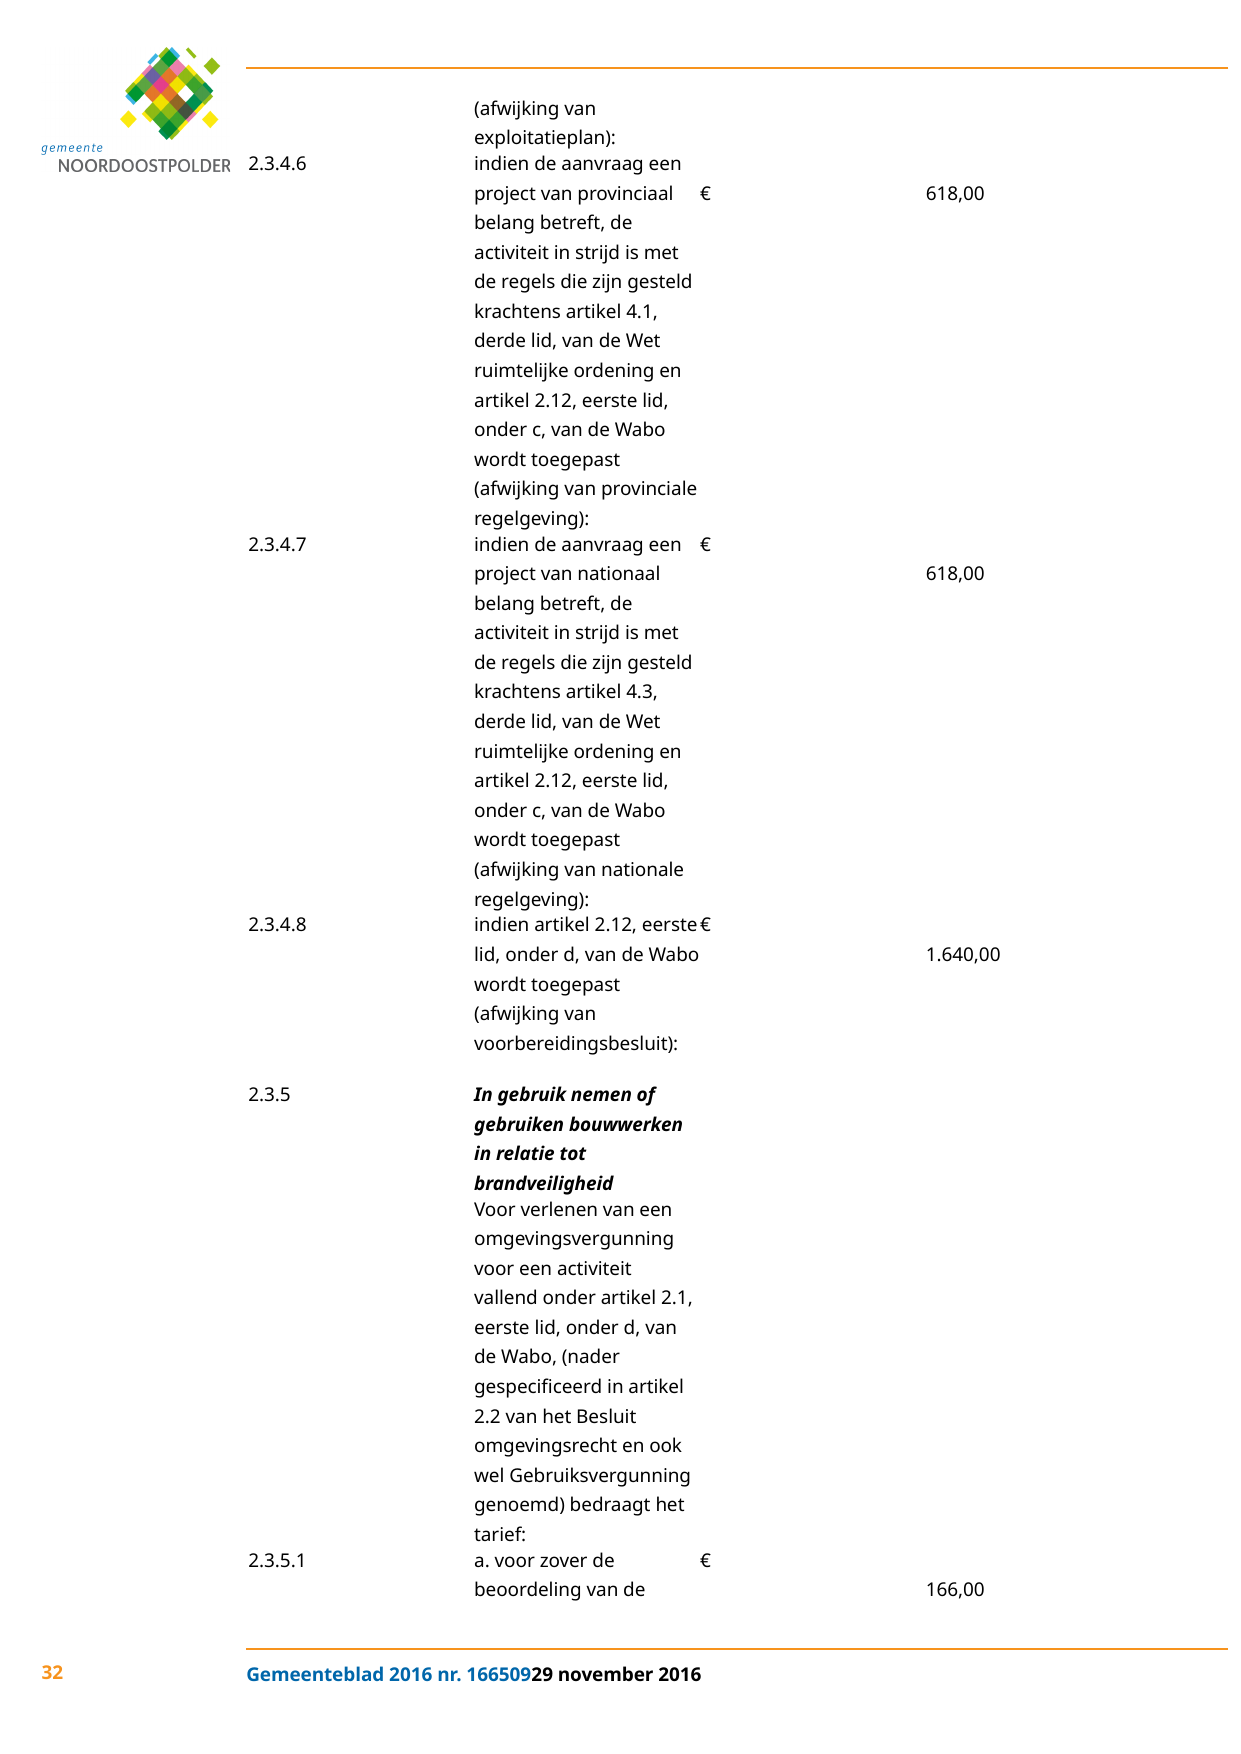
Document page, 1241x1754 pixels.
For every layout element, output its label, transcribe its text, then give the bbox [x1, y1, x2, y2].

table_cell (afwijking van exploitatieplan): [474, 95, 700, 150]
table_cell [700, 1081, 926, 1196]
table_cell 2.3.5 [248, 1081, 474, 1196]
table_cell [248, 1196, 474, 1547]
table_cell [474, 1056, 700, 1081]
table_cell [700, 1196, 926, 1547]
table_cell 2.3.4.6 [248, 150, 474, 531]
table_cell 1.640,00 [926, 912, 1152, 1056]
table_cell indien de aanvraag een project van provinciaal belang betreft, de activiteit in strijd is met de regels die zijn gesteld krachtens artikel 4.1, derde lid, van de Wet ruimtelijke ordening en artikel 2.12, eerste lid, onder c, van de Wabo wordt toegepast (afwijking van provinciale regelgeving): [474, 150, 700, 531]
table_cell [248, 1056, 474, 1081]
table_cell [926, 1196, 1152, 1547]
table_cell [700, 95, 926, 150]
table_cell indien de aanvraag een project van nationaal belang betreft, de activiteit in strijd is met de regels die zijn gesteld krachtens artikel 4.3, derde lid, van de Wet ruimtelijke ordening en artikel 2.12, eerste lid, onder c, van de Wabo wordt toegepast (afwijking van nationale regelgeving): [474, 531, 700, 912]
table_cell Voor verlenen van een omgevingsvergunning voor een activiteit vallend onder artikel 2.1, eerste lid, onder d, van de Wabo, (nader gespecificeerd in artikel 2.2 van het Besluit omgevingsrecht en ook wel Gebruiksvergunning genoemd) bedraagt het tarief: [474, 1196, 700, 1547]
table_cell 2.3.4.7 [248, 531, 474, 912]
table_cell 2.3.5.1 [248, 1547, 474, 1602]
table_cell € [700, 912, 926, 1056]
table_cell indien artikel 2.12, eerste lid, onder d, van de Wabo wordt toegepast (afwijking van voorbereidingsbesluit): [474, 912, 700, 1056]
table_cell 2.3.4.8 [248, 912, 474, 1056]
table_cell In gebruik nemen of gebruiken bouwwerken in relatie tot brandveiligheid [474, 1081, 700, 1196]
table_cell [926, 1081, 1152, 1196]
table_cell € [700, 1547, 926, 1602]
table_cell 618,00 [926, 531, 1152, 912]
table_cell [926, 1056, 1152, 1081]
picture [41, 47, 231, 172]
table_cell [700, 1056, 926, 1081]
table_cell a. voor zover de beoordeling van de [474, 1547, 700, 1602]
table_cell 166,00 [926, 1547, 1152, 1602]
table_cell € [700, 150, 926, 531]
table_cell [926, 95, 1152, 150]
table_cell € [700, 531, 926, 912]
table_cell [248, 95, 474, 150]
table_cell 618,00 [926, 150, 1152, 531]
